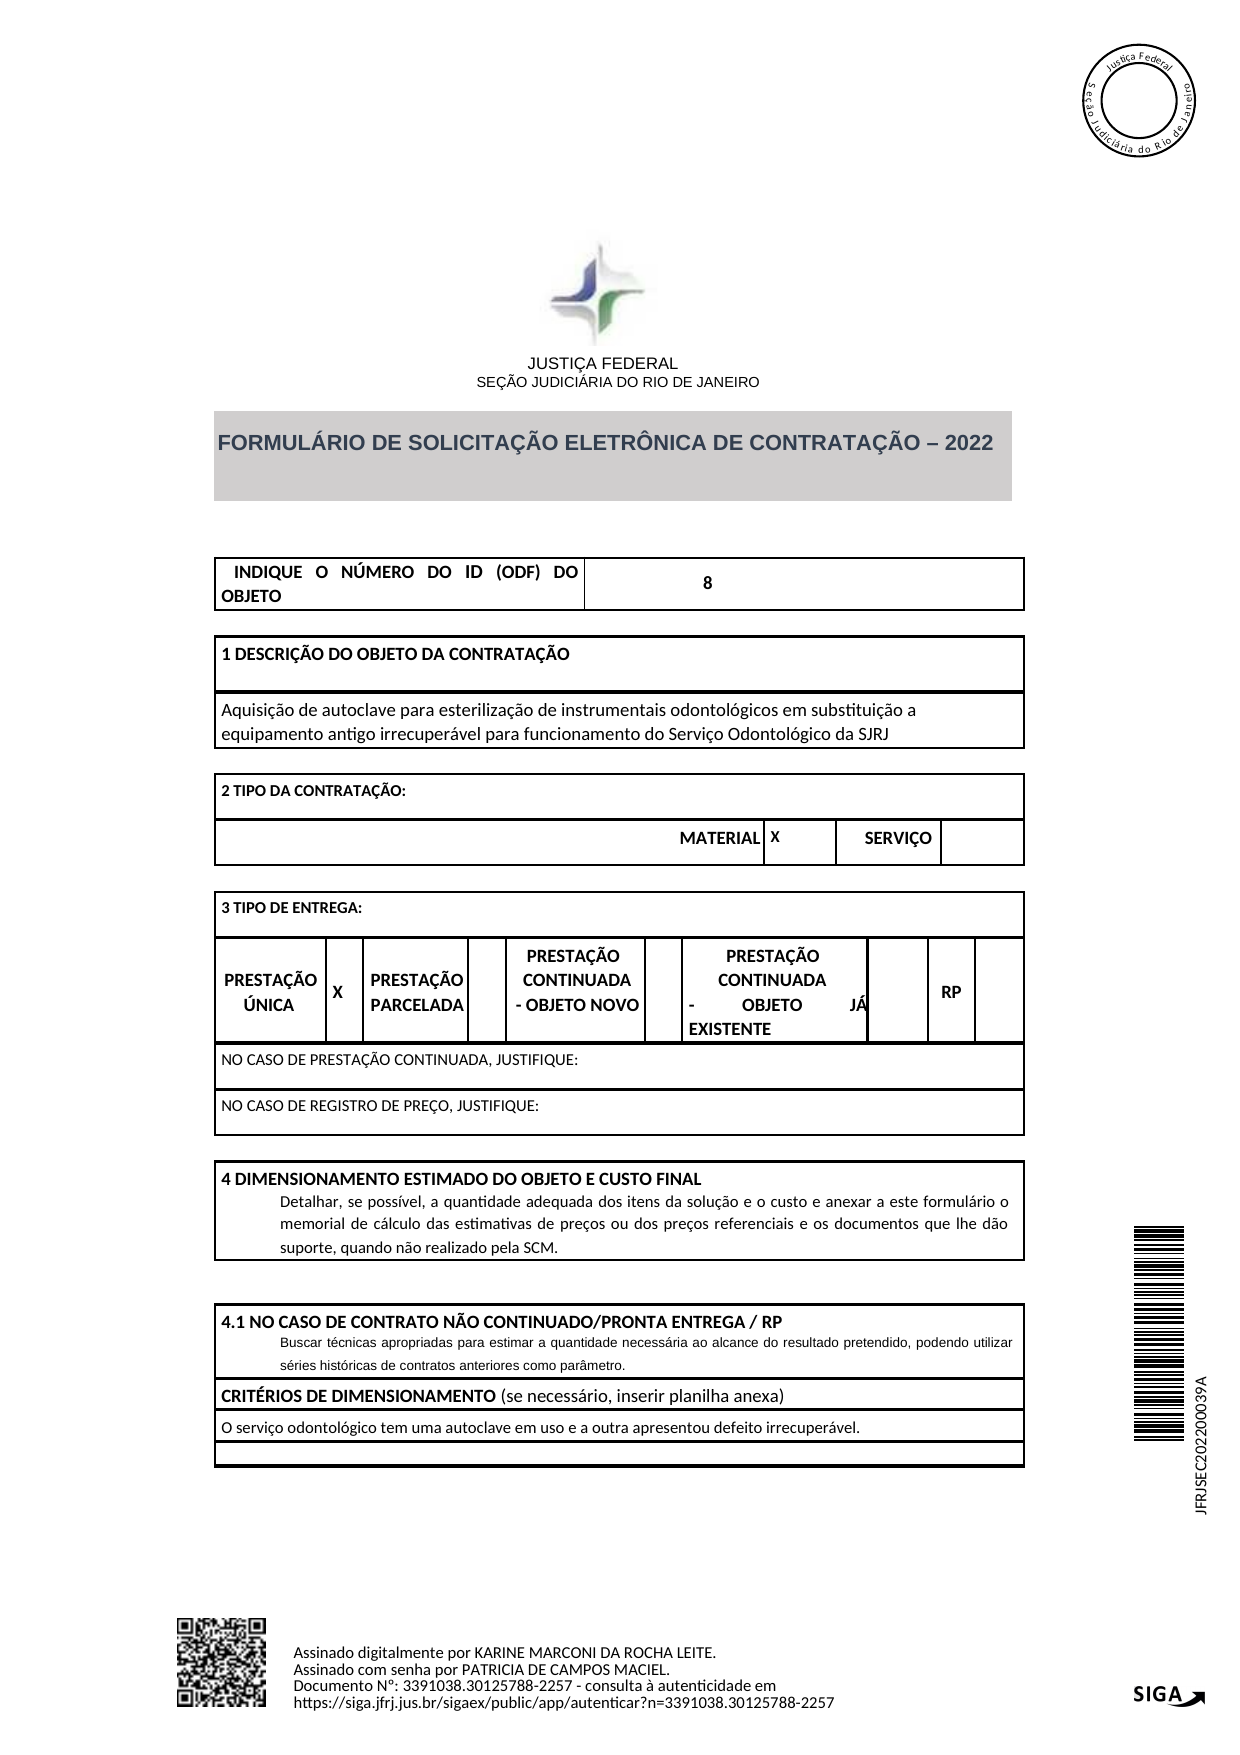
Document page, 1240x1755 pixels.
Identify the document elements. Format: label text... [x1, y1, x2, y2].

table_header INDIQUE O NÚMERO DO ID (ODF) DO OBJETO [216, 559, 584, 609]
table_cell [869, 939, 927, 1041]
table_cell NO CASO DE REGISTRO DE PREÇO, JUSTIFIQUE: [216, 1091, 645, 1134]
text SEÇÃO JUDICIÁRIA DO RIO DE JANEIRO [228, 374, 1012, 391]
table_header [645, 893, 867, 936]
table_header [836, 775, 1023, 818]
table_cell [645, 1045, 867, 1088]
table_header 4.1 NO CASO DE CONTRATO NÃO CONTINUADO/PRONTA ENTREGA / RP Buscar técnicas apropriadas para estimar a quantidade necessária ao alcance do resultado pretendido, podendo utilizar séries históricas de contratos anteriores como parâmetro. [216, 1306, 1023, 1377]
table_cell [216, 821, 515, 864]
table_cell NO CASO DE PRESTAÇÃO CONTINUADA, JUSTIFIQUE: [216, 1045, 645, 1088]
table_cell MATERIAL [664, 821, 763, 864]
table_cell [976, 939, 1023, 1041]
table_header [868, 893, 1023, 936]
table_cell [942, 821, 1023, 864]
table_cell [216, 1443, 1023, 1464]
table_cell [469, 939, 505, 1041]
text JUSTIÇA FEDERAL [214, 354, 996, 373]
table_header [515, 775, 664, 818]
table_cell O serviço odontológico tem uma autoclave em uso e a outra apresentou defeito irrecuperável. [216, 1411, 1023, 1440]
table_cell [868, 1045, 1023, 1088]
table_header 3 TIPO DE ENTREGA: [216, 893, 645, 936]
table_cell PRESTAÇÃO ÚNICA [216, 939, 325, 1041]
table_cell PRESTAÇÃO CONTINUADA - OBJETO JÁ EXISTENTE [683, 939, 866, 1041]
table_header 8 [585, 559, 1023, 609]
table_cell PRESTAÇÃO PARCELADA [364, 939, 467, 1041]
table_header 1 DESCRIÇÃO DO OBJETO DA CONTRATAÇÃO [216, 638, 1023, 690]
table_cell [868, 1091, 1023, 1134]
table_cell CRITÉRIOS DE DIMENSIONAMENTO (se necessário, inserir planilha anexa) [216, 1380, 1023, 1408]
table_cell [646, 939, 681, 1041]
table_cell X [327, 939, 362, 1041]
table_header 2 TIPO DA CONTRATAÇÃO: [216, 775, 515, 818]
table_cell Aquisição de autoclave para esterilização de instrumentais odontológicos em substituição a equipamento antigo irrecuperável para funcionamento do Serviço Odontológico da SJRJ [216, 694, 1023, 747]
table_cell [645, 1091, 867, 1134]
table_cell SERVIÇO [837, 821, 940, 864]
subtitle FORMULÁRIO DE SOLICITAÇÃO ELETRÔNICA DE CONTRATAÇÃO – 2022 [214, 430, 1012, 455]
table_header [664, 775, 836, 818]
table_cell PRESTAÇÃO CONTINUADA - OBJETO NOVO [507, 939, 644, 1041]
table_header 4 DIMENSIONAMENTO ESTIMADO DO OBJETO E CUSTO FINAL Detalhar, se possível, a quantidade adequada dos itens da solução e o custo e anexar a este formulário o memorial de cálculo das estimativas de preços ou dos preços referenciais e os documentos que lhe dão suporte, quando não realizado pela SCM. [216, 1163, 1023, 1259]
table_cell X [765, 821, 835, 864]
table_cell [515, 821, 664, 864]
table_cell RP [929, 939, 974, 1041]
